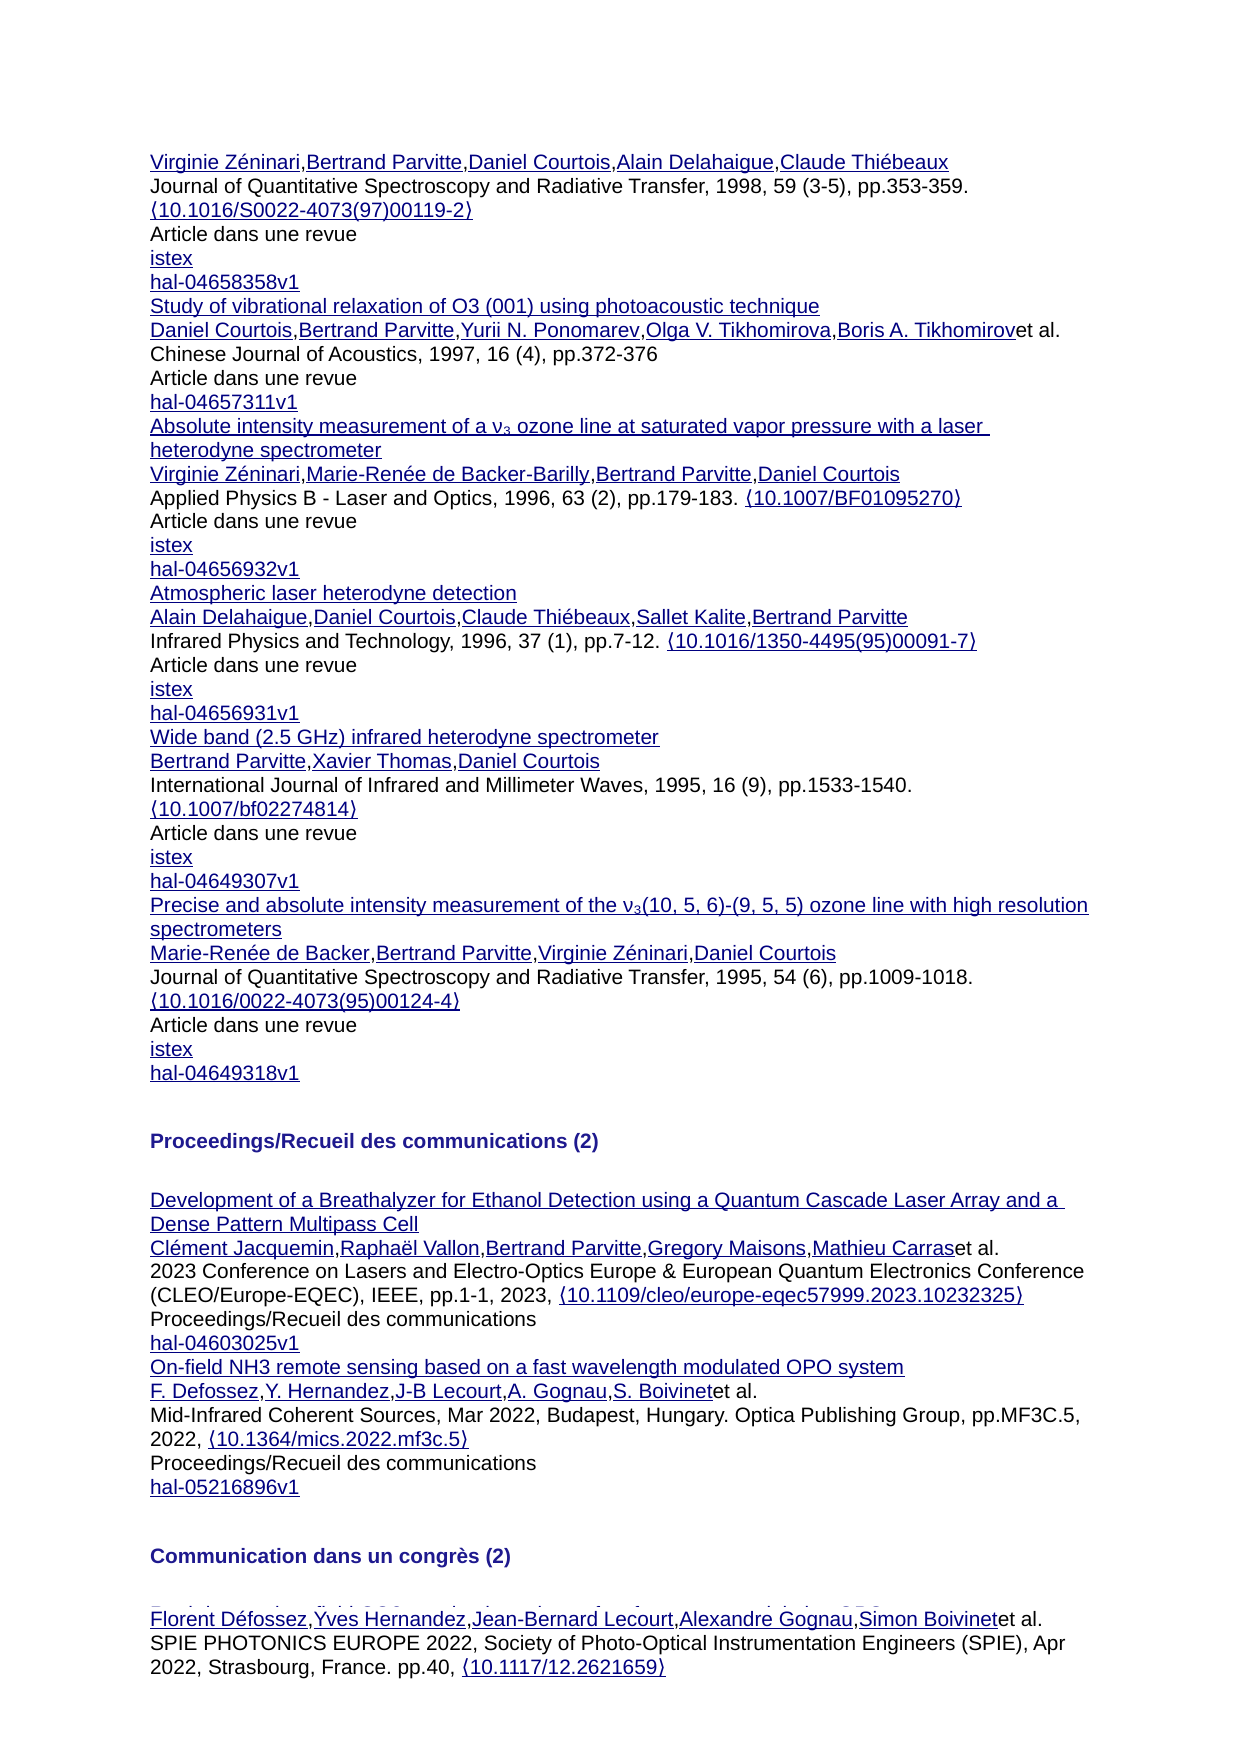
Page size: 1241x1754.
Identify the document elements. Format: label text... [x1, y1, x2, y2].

table_header Development of a Breathalyzer for Ethanol Detection using a Quantum Cascade Laser Array and a Dense Pattern Multipass Cell Clément Jacquemin,Raphaël Vallon,Bertrand Parvitte,Gregory Maisons,Mathieu Carraset al. 2023 Conference on Lasers and Electro-Optics Europe & European Quantum Electronics Conference (CLEO/Europe-EQEC), IEEE, pp.1-1, 2023, ⟨10.1109/cleo/europe-eqec57999.2023.10232325⟩ Proceedings/Recueil des communications hal-04603025v1 [150, 1188, 1090, 1355]
table_header Real-time and on-field CO2 sensing based on a fast frequency modulation OPO system Florent Défossez,Yves Hernandez,Jean-Bernard Lecourt,Alexandre Gognau,Simon Boivinetet al. SPIE PHOTONICS EUROPE 2022, Society of Photo-Optical Instrumentation Engineers (SPIE), Apr 2022, Strasbourg, France. pp.40, ⟨10.1117/12.2621659⟩ [150, 1602, 1090, 1679]
table_cell Study of vibrational relaxation of O3 (001) using photoacoustic technique Daniel Courtois,Bertrand Parvitte,Yurii N. Ponomarev,Olga V. Tikhomirova,Boris A. Tikhomirovet al. Chinese Journal of Acoustics, 1997, 16 (4), pp.372-376 Article dans une revue hal-04657311v1 [150, 294, 1090, 413]
subtitle Proceedings/Recueil des communications (2) [150, 1129, 1090, 1153]
table_cell Absolute intensity measurement of a ν₃ ozone line at saturated vapor pressure with a laser heterodyne spectrometer Virginie Zéninari,Marie-Renée de Backer-Barilly,Bertrand Parvitte,Daniel Courtois Applied Physics B - Laser and Optics, 1996, 63 (2), pp.179-183. ⟨10.1007/BF01095270⟩ Article dans une revue istex hal-04656932v1 [150, 414, 1090, 581]
table_cell Atmospheric laser heterodyne detection Alain Delahaigue,Daniel Courtois,Claude Thiébeaux,Sallet Kalite,Bertrand Parvitte Infrared Physics and Technology, 1996, 37 (1), pp.7-12. ⟨10.1016/1350-4495(95)00091-7⟩ Article dans une revue istex hal-04656931v1 [150, 581, 1090, 725]
table_cell Precise and absolute intensity measurement of the ν₃(10, 5, 6)-(9, 5, 5) ozone line with high resolution spectrometers Marie-Renée de Backer,Bertrand Parvitte,Virginie Zéninari,Daniel Courtois Journal of Quantitative Spectroscopy and Radiative Transfer, 1995, 54 (6), pp.1009-1018. ⟨10.1016/0022-4073(95)00124-4⟩ Article dans une revue istex hal-04649318v1 [150, 893, 1090, 1084]
table_cell Wide band (2.5 GHz) infrared heterodyne spectrometer Bertrand Parvitte,Xavier Thomas,Daniel Courtois International Journal of Infrared and Millimeter Waves, 1995, 16 (9), pp.1533-1540. ⟨10.1007/bf02274814⟩ Article dans une revue istex hal-04649307v1 [150, 725, 1090, 893]
subtitle Communication dans un congrès (2) [150, 1544, 1090, 1568]
table_cell Virginie Zéninari,Bertrand Parvitte,Daniel Courtois,Alain Delahaigue,Claude Thiébeaux Journal of Quantitative Spectroscopy and Radiative Transfer, 1998, 59 (3-5), pp.353-359. ⟨10.1016/S0022-4073(97)00119-2⟩ Article dans une revue istex hal-04658358v1 [150, 150, 1090, 294]
table_cell On-field NH3 remote sensing based on a fast wavelength modulated OPO system F. Defossez,Y. Hernandez,J-B Lecourt,A. Gognau,S. Boivinetet al. Mid-Infrared Coherent Sources, Mar 2022, Budapest, Hungary. Optica Publishing Group, pp.MF3C.5, 2022, ⟨10.1364/mics.2022.mf3c.5⟩ Proceedings/Recueil des communications hal-05216896v1 [150, 1355, 1090, 1499]
